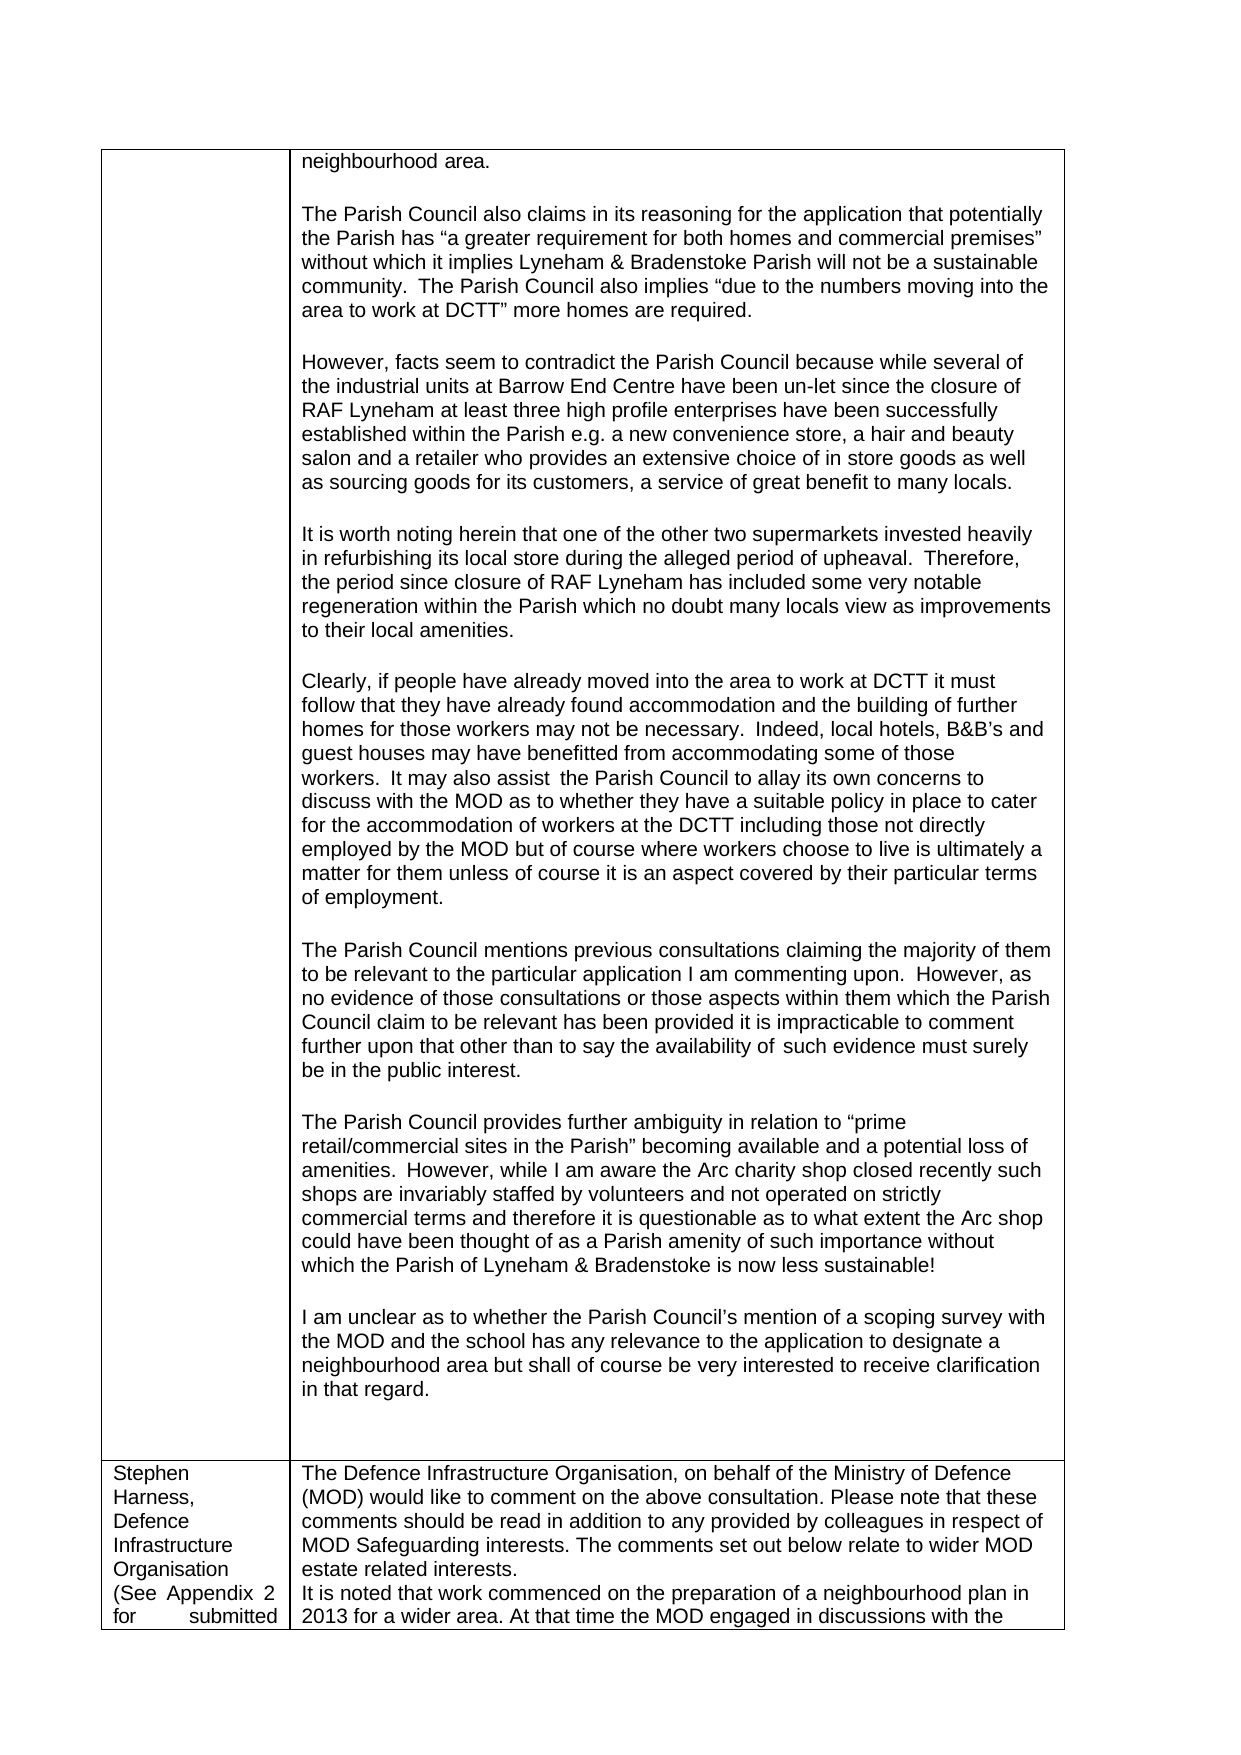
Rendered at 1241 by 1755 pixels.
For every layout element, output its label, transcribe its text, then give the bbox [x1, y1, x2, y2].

table_cell The Defence Infrastructure Organisation, on behalf of the Ministry of Defence (MOD) would like to comment on the above consultation. Please note that these comments should be read in addition to any provided by colleagues in respect of MOD Safeguarding interests. The comments set out below relate to wider MOD estate related interests. It is noted that work commenced on the preparation of a neighbourhood plan in 2013 for a wider area. At that time the MOD engaged in discussions with the [291, 1461, 1064, 1629]
table_header neighbourhood area. The Parish Council also claims in its reasoning for the application that potentially the Parish has “a greater requirement for both homes and commercial premises” without which it implies Lyneham & Bradenstoke Parish will not be a sustainable community. The Parish Council also implies “due to the numbers moving into the area to work at DCTT” more homes are required. However, facts seem to contradict the Parish Council because while several of the industrial units at Barrow End Centre have been un-let since the closure of RAF Lyneham at least three high profile enterprises have been successfully established within the Parish e.g. a new convenience store, a hair and beauty salon and a retailer who provides an extensive choice of in store goods as well as sourcing goods for its customers, a service of great benefit to many locals. It is worth noting herein that one of the other two supermarkets invested heavily in refurbishing its local store during the alleged period of upheaval. Therefore, the period since closure of RAF Lyneham has included some very notable regeneration within the Parish which no doubt many locals view as improvements to their local amenities. Clearly, if people have already moved into the area to work at DCTT it must follow that they have already found accommodation and the building of further homes for those workers may not be necessary. Indeed, local hotels, B&B’s and guest houses may have benefitted from accommodating some of those workers. It may also assist the Parish Council to allay its own concerns to discuss with the MOD as to whether they have a suitable policy in place to cater for the accommodation of workers at the DCTT including those not directly employed by the MOD but of course where workers choose to live is ultimately a matter for them unless of course it is an aspect covered by their particular terms of employment. The Parish Council mentions previous consultations claiming the majority of them to be relevant to the particular application I am commenting upon. However, as no evidence of those consultations or those aspects within them which the Parish Council claim to be relevant has been provided it is impracticable to comment further upon that other than to say the availability of such evidence must surely be in the public interest. The Parish Council provides further ambiguity in relation to “prime retail/commercial sites in the Parish” becoming available and a potential loss of amenities. However, while I am aware the Arc charity shop closed recently such shops are invariably staffed by volunteers and not operated on strictly commercial terms and therefore it is questionable as to what extent the Arc shop could have been thought of as a Parish amenity of such importance without which the Parish of Lyneham & Bradenstoke is now less sustainable! I am unclear as to whether the Parish Council’s mention of a scoping survey with the MOD and the school has any relevance to the application to designate a neighbourhood area but shall of course be very interested to receive clarification in that regard. [291, 150, 1064, 1460]
table_header [102, 150, 289, 1460]
table_cell Stephen Harness, Defence Infrastructure Organisation (See Appendix 2 for submitted [102, 1461, 289, 1629]
